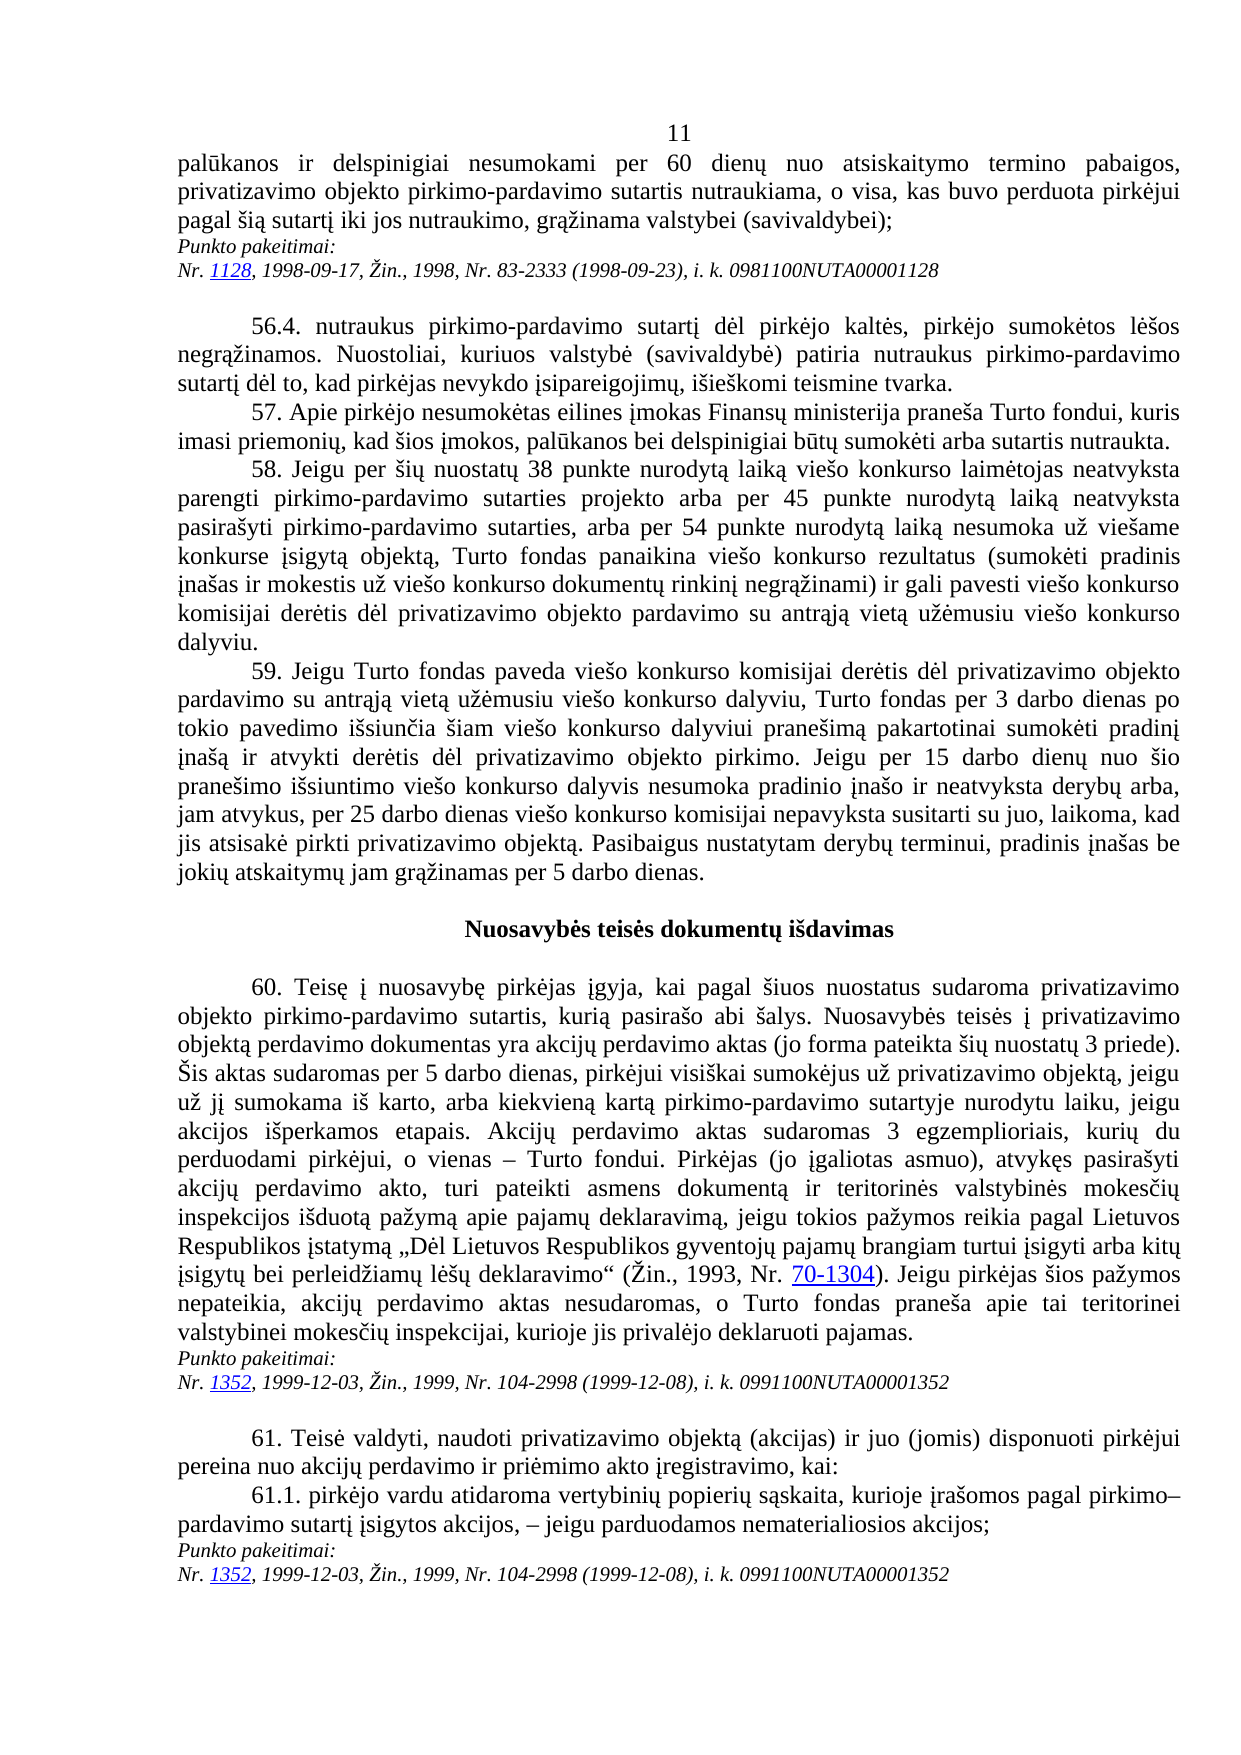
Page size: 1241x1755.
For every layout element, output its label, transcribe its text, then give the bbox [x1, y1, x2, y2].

text Nr. 1352, 1999-12-03, Žin., 1999, Nr. 104-2998 (1999-12-08), i. k. 0991100NUTA00001352 [177, 1562, 1181, 1586]
text 61. Teisė valdyti, naudoti privatizavimo objektą (akcijas) ir juo (jomis) disponuoti pirkėjui pereina nuo akcijų perdavimo ir priėmimo akto įregistravimo, kai: [177, 1423, 1181, 1480]
text palūkanos ir delspinigiai nesumokami per 60 dienų nuo atsiskaitymo termino pabaigos, privatizavimo objekto pirkimo-pardavimo sutartis nutraukiama, o visa, kas buvo perduota pirkėjui pagal šią sutartį iki jos nutraukimo, grąžinama valstybei (savivaldybei); [177, 148, 1181, 234]
text 60. Teisę į nuosavybę pirkėjas įgyja, kai pagal šiuos nuostatus sudaroma privatizavimo objekto pirkimo-pardavimo sutartis, kurią pasirašo abi šalys. Nuosavybės teisės į privatizavimo objektą perdavimo dokumentas yra akcijų perdavimo aktas (jo forma pateikta šių nuostatų 3 priede). Šis aktas sudaromas per 5 darbo dienas, pirkėjui visiškai sumokėjus už privatizavimo objektą, jeigu už jį sumokama iš karto, arba kiekvieną kartą pirkimo-pardavimo sutartyje nurodytu laiku, jeigu akcijos išperkamos etapais. Akcijų perdavimo aktas sudaromas 3 egzemplioriais, kurių du perduodami pirkėjui, o vienas – Turto fondui. Pirkėjas (jo įgaliotas asmuo), atvykęs pasirašyti akcijų perdavimo akto, turi pateikti asmens dokumentą ir teritorinės valstybinės mokesčių inspekcijos išduotą pažymą apie pajamų deklaravimą, jeigu tokios pažymos reikia pagal Lietuvos Respublikos įstatymą „Dėl Lietuvos Respublikos gyventojų pajamų brangiam turtui įsigyti arba kitų įsigytų bei perleidžiamų lėšų deklaravimo“ (Žin., 1993, Nr. 70-1304). Jeigu pirkėjas šios pažymos nepateikia, akcijų perdavimo aktas nesudaromas, o Turto fondas praneša apie tai teritorinei valstybinei mokesčių inspekcijai, kurioje jis privalėjo deklaruoti pajamas. [177, 972, 1181, 1346]
text Nuosavybės teisės dokumentų išdavimas [177, 914, 1181, 943]
text 59. Jeigu Turto fondas paveda viešo konkurso komisijai derėtis dėl privatizavimo objekto pardavimo su antrąją vietą užėmusiu viešo konkurso dalyviu, Turto fondas per 3 darbo dienas po tokio pavedimo išsiunčia šiam viešo konkurso dalyviui pranešimą pakartotinai sumokėti pradinį įnašą ir atvykti derėtis dėl privatizavimo objekto pirkimo. Jeigu per 15 darbo dienų nuo šio pranešimo išsiuntimo viešo konkurso dalyvis nesumoka pradinio įnašo ir neatvyksta derybų arba, jam atvykus, per 25 darbo dienas viešo konkurso komisijai nepavyksta susitarti su juo, laikoma, kad jis atsisakė pirkti privatizavimo objektą. Pasibaigus nustatytam derybų terminui, pradinis įnašas be jokių atskaitymų jam grąžinamas per 5 darbo dienas. [177, 656, 1181, 886]
text Nr. 1352, 1999-12-03, Žin., 1999, Nr. 104-2998 (1999-12-08), i. k. 0991100NUTA00001352 [177, 1370, 1181, 1394]
text 57. Apie pirkėjo nesumokėtas eilines įmokas Finansų ministerija praneša Turto fondui, kuris imasi priemonių, kad šios įmokos, palūkanos bei delspinigiai būtų sumokėti arba sutartis nutraukta. [177, 397, 1181, 454]
text 61.1. pirkėjo vardu atidaroma vertybinių popierių sąskaita, kurioje įrašomos pagal pirkimo–pardavimo sutartį įsigytos akcijos, – jeigu parduodamos nematerialiosios akcijos; [177, 1480, 1181, 1538]
text Punkto pakeitimai: [177, 1346, 1181, 1370]
text Nr. 1128, 1998-09-17, Žin., 1998, Nr. 83-2333 (1998-09-23), i. k. 0981100NUTA00001128 [177, 258, 1181, 282]
text 58. Jeigu per šių nuostatų 38 punkte nurodytą laiką viešo konkurso laimėtojas neatvyksta parengti pirkimo-pardavimo sutarties projekto arba per 45 punkte nurodytą laiką neatvyksta pasirašyti pirkimo-pardavimo sutarties, arba per 54 punkte nurodytą laiką nesumoka už viešame konkurse įsigytą objektą, Turto fondas panaikina viešo konkurso rezultatus (sumokėti pradinis įnašas ir mokestis už viešo konkurso dokumentų rinkinį negrąžinami) ir gali pavesti viešo konkurso komisijai derėtis dėl privatizavimo objekto pardavimo su antrąją vietą užėmusiu viešo konkurso dalyviu. [177, 454, 1181, 656]
text Punkto pakeitimai: [177, 234, 1181, 258]
text Punkto pakeitimai: [177, 1538, 1181, 1562]
text 56.4. nutraukus pirkimo-pardavimo sutartį dėl pirkėjo kaltės, pirkėjo sumokėtos lėšos negrąžinamos. Nuostoliai, kuriuos valstybė (savivaldybė) patiria nutraukus pirkimo-pardavimo sutartį dėl to, kad pirkėjas nevykdo įsipareigojimų, išieškomi teismine tvarka. [177, 311, 1181, 397]
